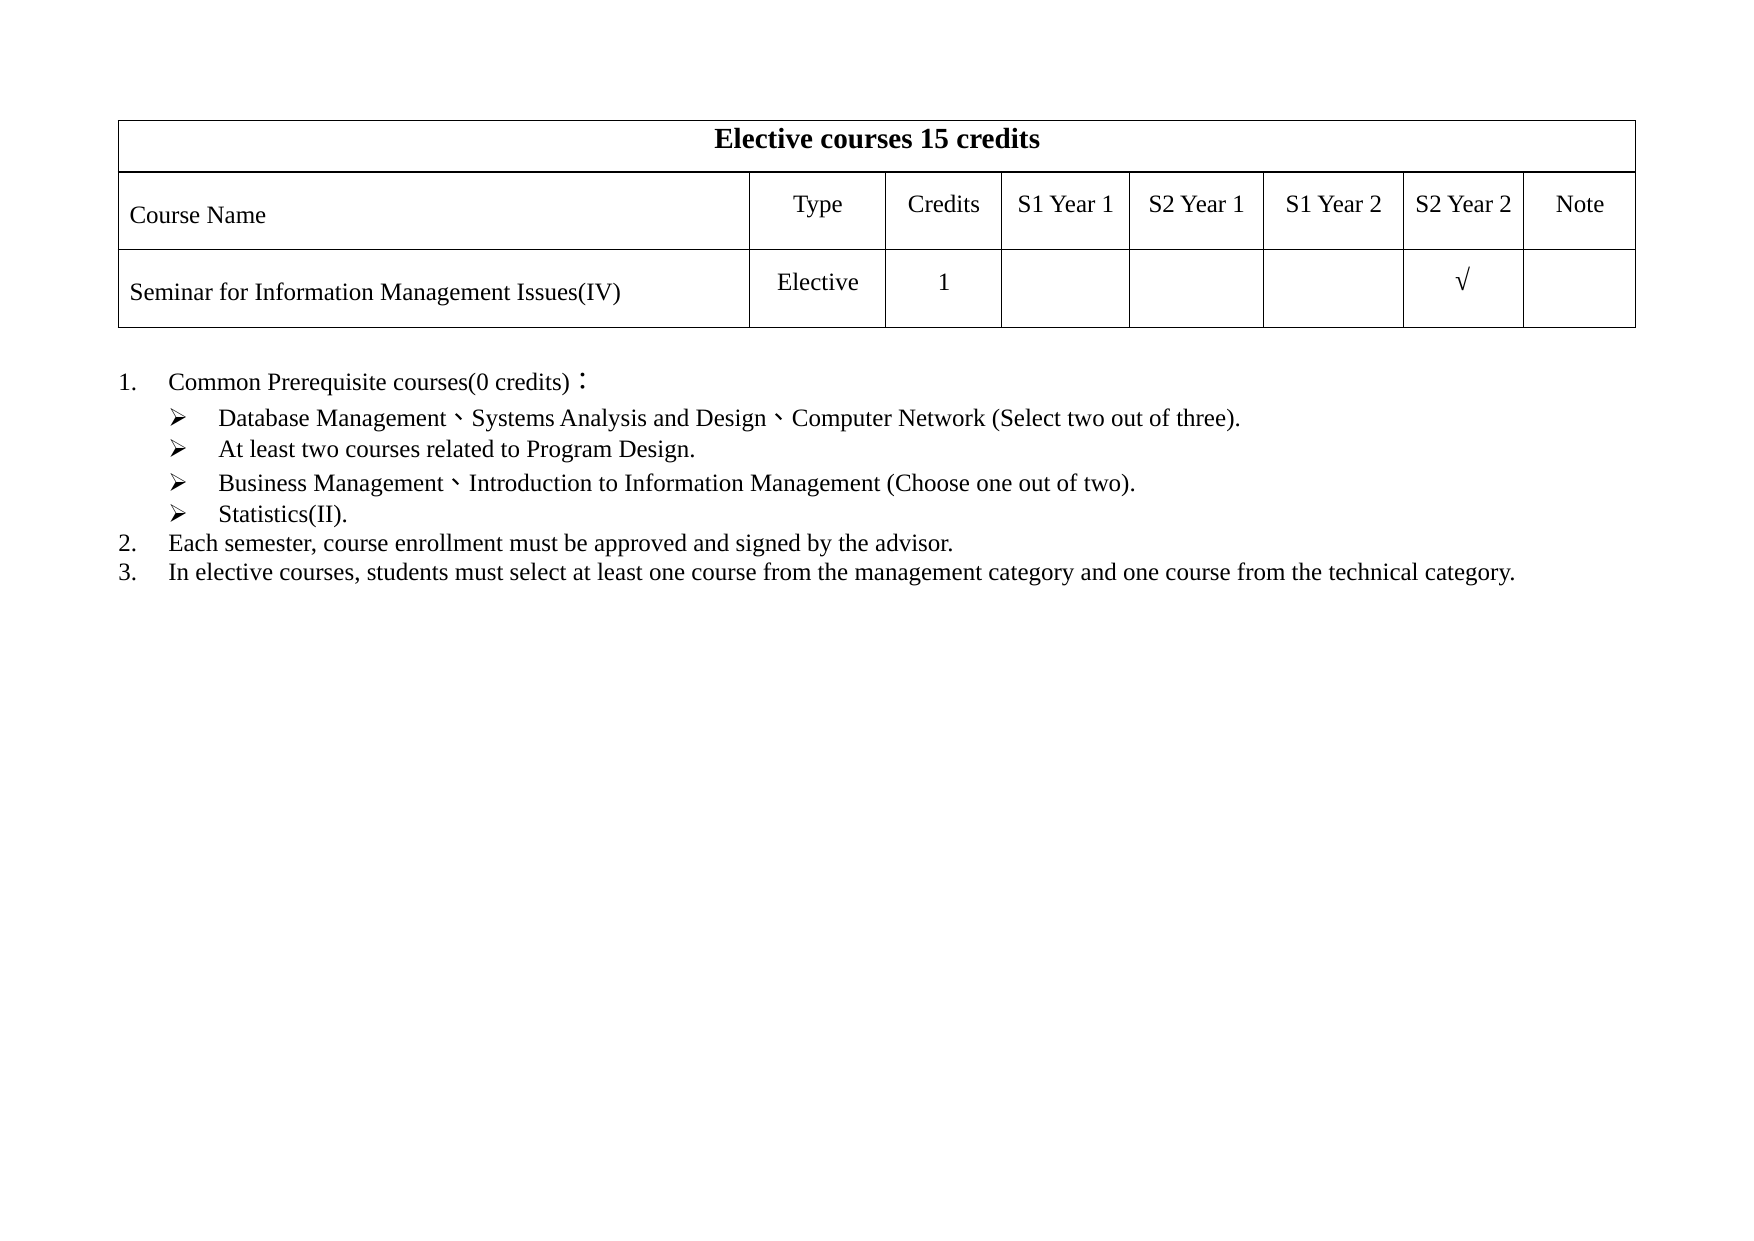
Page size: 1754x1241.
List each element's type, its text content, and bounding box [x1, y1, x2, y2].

list Statistics(II). [168, 499, 1636, 528]
table_header Elective courses 15 credits [119, 121, 1635, 171]
table_cell [1002, 250, 1129, 327]
table_cell Seminar for Information Management Issues(IV) [119, 250, 749, 327]
list At least two courses related to Program Design. [168, 434, 1636, 463]
table_cell [1264, 250, 1403, 327]
table_cell Type [750, 173, 885, 249]
table_cell Credits [886, 173, 1001, 249]
table_cell S1 Year 1 [1002, 173, 1129, 249]
list Database Management、Systems Analysis and Design、Computer Network (Select two out of three). [168, 398, 1636, 434]
table_cell 1 [886, 250, 1001, 327]
table_cell [1404, 250, 1523, 327]
table_cell [1130, 250, 1263, 327]
table_cell [1524, 250, 1635, 327]
list Business Management、Introduction to Information Management (Choose one out of two). [168, 463, 1636, 499]
table_cell Elective [750, 250, 885, 327]
table_cell Course Name [119, 173, 749, 249]
table_cell S2 Year 2 [1404, 173, 1523, 249]
list Each semester, course enrollment must be approved and signed by the advisor. [118, 528, 1636, 557]
table_cell S1 Year 2 [1264, 173, 1403, 249]
list In elective courses, students must select at least one course from the management category and one course from the technical category. [118, 557, 1636, 585]
table_cell Note [1524, 173, 1635, 249]
list Common Prerequisite courses(0 credits)： [118, 362, 1636, 398]
table_cell S2 Year 1 [1130, 173, 1263, 249]
